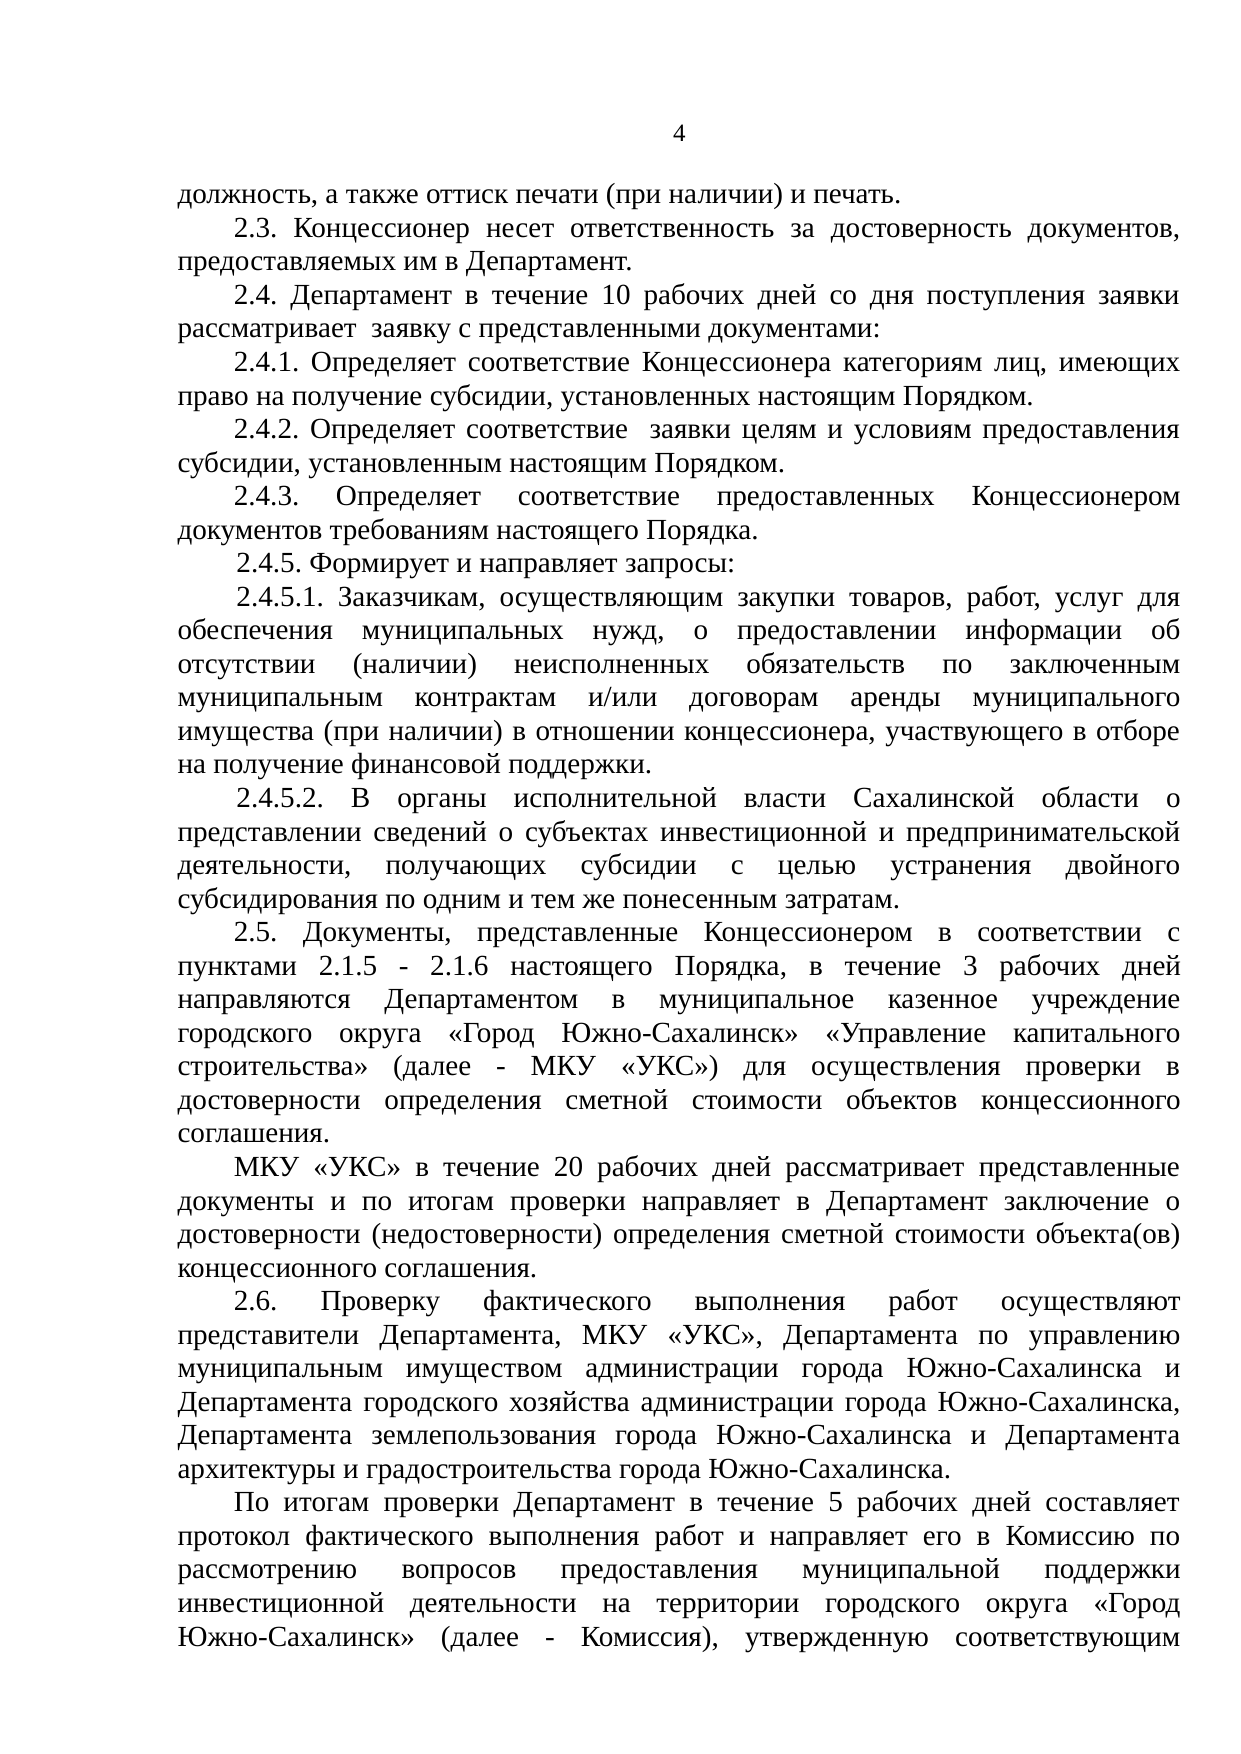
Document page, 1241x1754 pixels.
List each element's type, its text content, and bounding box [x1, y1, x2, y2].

text По итогам проверки Департамент в течение 5 рабочих дней составляет протокол фактического выполнения работ и направляет его в Комиссию по рассмотрению вопросов предоставления муниципальной поддержки инвестиционной деятельности на территории городского округа «Город Южно-Сахалинск» (далее - Комиссия), утвержденную соответствующим [177, 1484, 1181, 1652]
text 2.6. Проверку фактического выполнения работ осуществляют представители Департамента, МКУ «УКС», Департамента по управлению муниципальным имуществом администрации города Южно-Сахалинска и Департамента городского хозяйства администрации города Южно-Сахалинска, Департамента землепользования города Южно-Сахалинска и Департамента архитектуры и градостроительства города Южно-Сахалинска. [177, 1283, 1181, 1484]
text 2.5. Документы, представленные Концессионером в соответствии с пунктами 2.1.5 - 2.1.6 настоящего Порядка, в течение 3 рабочих дней направляются Департаментом в муниципальное казенное учреждение городского округа «Город Южно-Сахалинск» «Управление капитального строительства» (далее - МКУ «УКС») для осуществления проверки в достоверности определения сметной стоимости объектов концессионного соглашения. [177, 914, 1181, 1149]
text 2.4.5.2. В органы исполнительной власти Сахалинской области о представлении сведений о субъектах инвестиционной и предпринимательской деятельности, получающих субсидии с целью устранения двойного субсидирования по одним и тем же понесенным затратам. [177, 780, 1181, 914]
text 2.4.5.1. Заказчикам, осуществляющим закупки товаров, работ, услуг для обеспечения муниципальных нужд, о предоставлении информации об отсутствии (наличии) неисполненных обязательств по заключенным муниципальным контрактам и/или договорам аренды муниципального имущества (при наличии) в отношении концессионера, участвующего в отборе на получение финансовой поддержки. [177, 579, 1181, 780]
text 2.4.1. Определяет соответствие Концессионера категориям лиц, имеющих право на получение субсидии, установленных настоящим Порядком. [177, 344, 1181, 411]
text 2.3. Концессионер несет ответственность за достоверность документов, предоставляемых им в Департамент. [177, 210, 1181, 277]
text 2.4.2. Определяет соответствие заявки целям и условиям предоставления субсидии, установленным настоящим Порядком. [177, 411, 1181, 478]
text МКУ «УКС» в течение 20 рабочих дней рассматривает представленные документы и по итогам проверки направляет в Департамент заключение о достоверности (недостоверности) определения сметной стоимости объекта(ов) концессионного соглашения. [177, 1149, 1181, 1283]
text должность, а также оттиск печати (при наличии) и печать. [177, 176, 1181, 210]
text 2.4.5. Формирует и направляет запросы: [177, 545, 1181, 579]
text 2.4.3. Определяет соответствие предоставленных Концессионером документов требованиям настоящего Порядка. [177, 478, 1181, 545]
text 2.4. Департамент в течение 10 рабочих дней со дня поступления заявки рассматривает заявку с представленными документами: [177, 277, 1181, 344]
